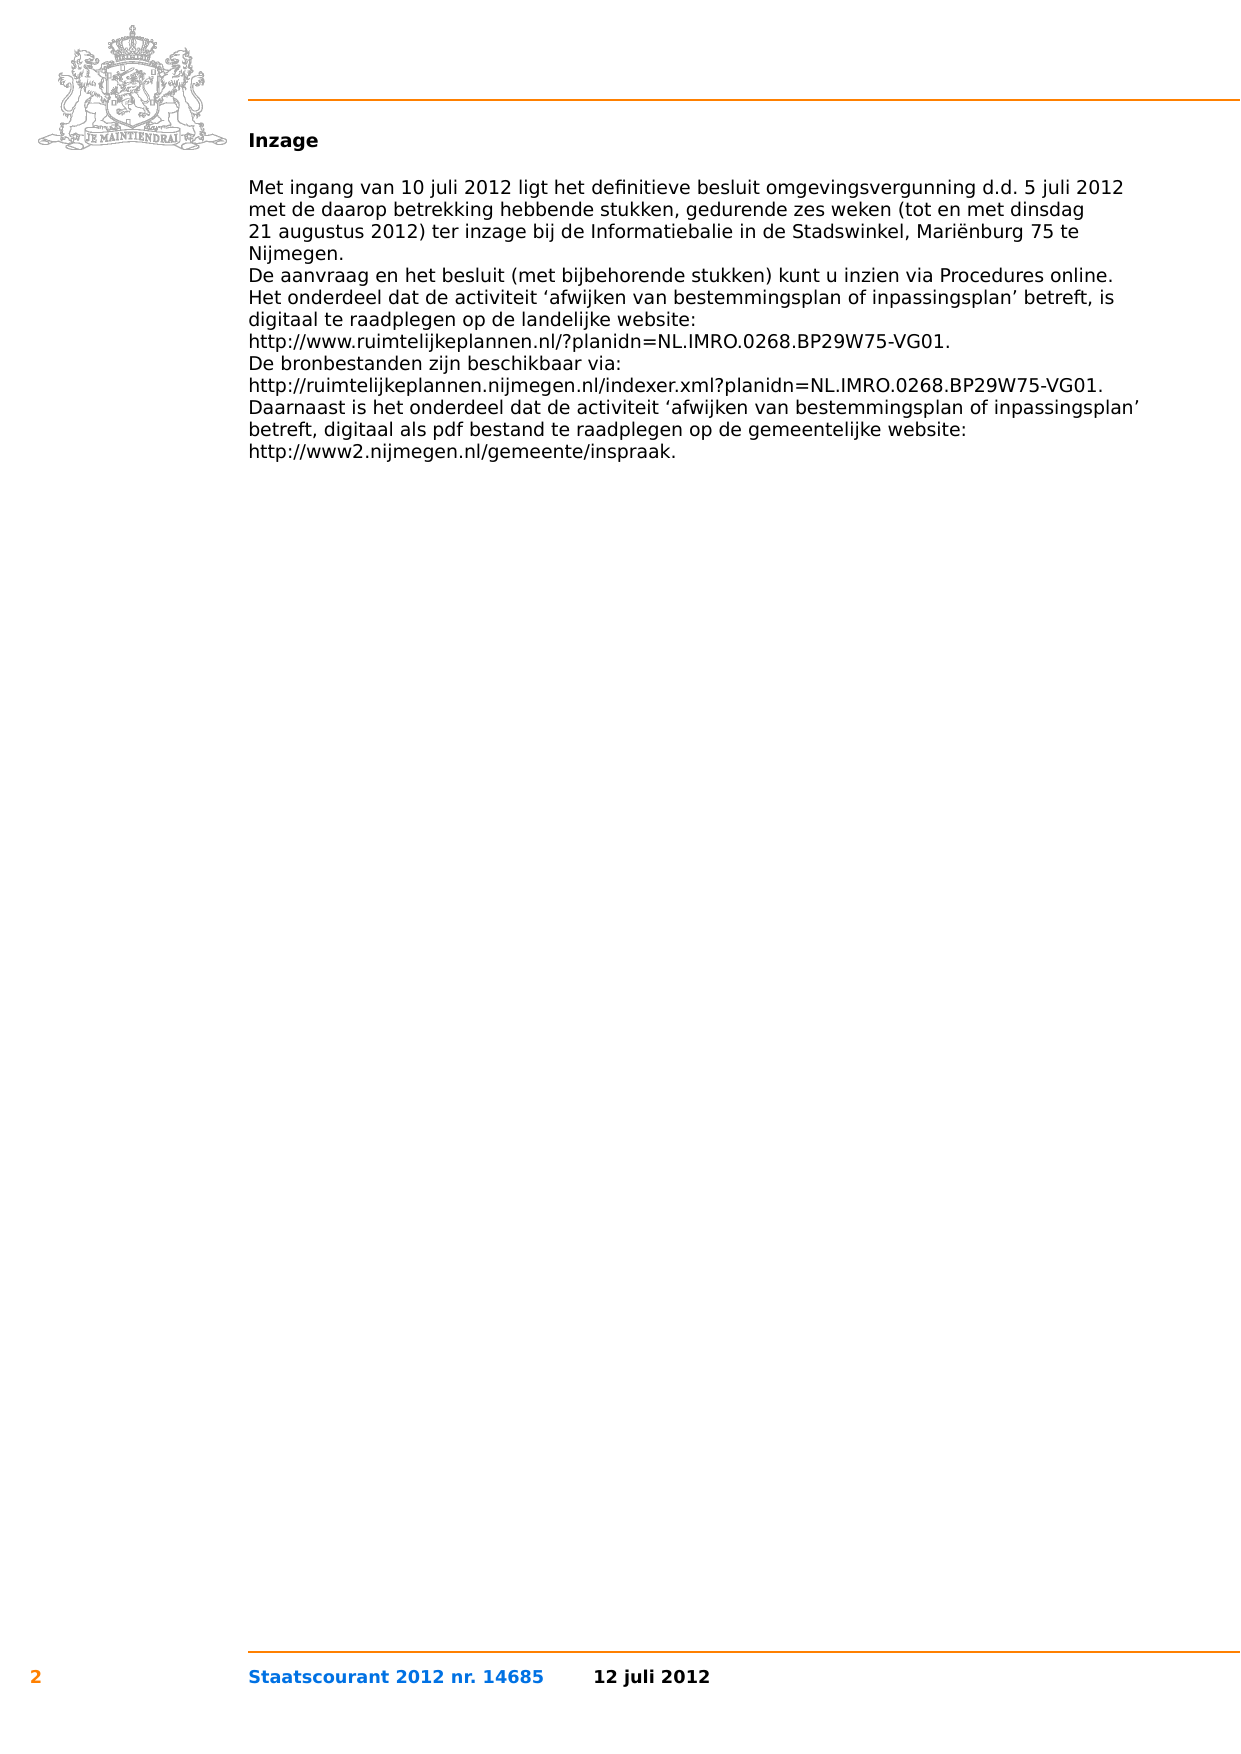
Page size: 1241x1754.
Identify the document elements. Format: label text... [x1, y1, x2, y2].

text De aanvraag en het besluit (met bijbehorende stukken) kunt u inzien via Procedures online. [248, 265, 1163, 287]
picture [38, 25, 227, 150]
subtitle Inzage [248, 130, 1163, 152]
text Het onderdeel dat de activiteit ‘afwijken van bestemmingsplan of inpassingsplan’ betreft, is digitaal te raadplegen op de landelijke website: [248, 287, 1163, 331]
text Daarnaast is het onderdeel dat de activiteit ‘afwijken van bestemmingsplan of inpassingsplan’ betreft, digitaal als pdf bestand te raadplegen op de gemeentelijke website: http://www2.nijmegen.nl/gemeente/inspraak. [248, 397, 1163, 463]
text http://www.ruimtelijkeplannen.nl/?planidn=NL.IMRO.0268.BP29W75-VG01. [248, 331, 1163, 353]
text De bronbestanden zijn beschikbaar via: [248, 353, 1163, 375]
text Met ingang van 10 juli 2012 ligt het definitieve besluit omgevingsvergunning d.d. 5 juli 2012 met de daarop betrekking hebbende stukken, gedurende zes weken (tot en met dinsdag 21 augustus 2012) ter inzage bij de Informatiebalie in de Stadswinkel, Mariënburg 75 te Nijmegen. [248, 177, 1163, 265]
text http://ruimtelijkeplannen.nijmegen.nl/indexer.xml?planidn=NL.IMRO.0268.BP29W75-VG01. [248, 375, 1163, 397]
